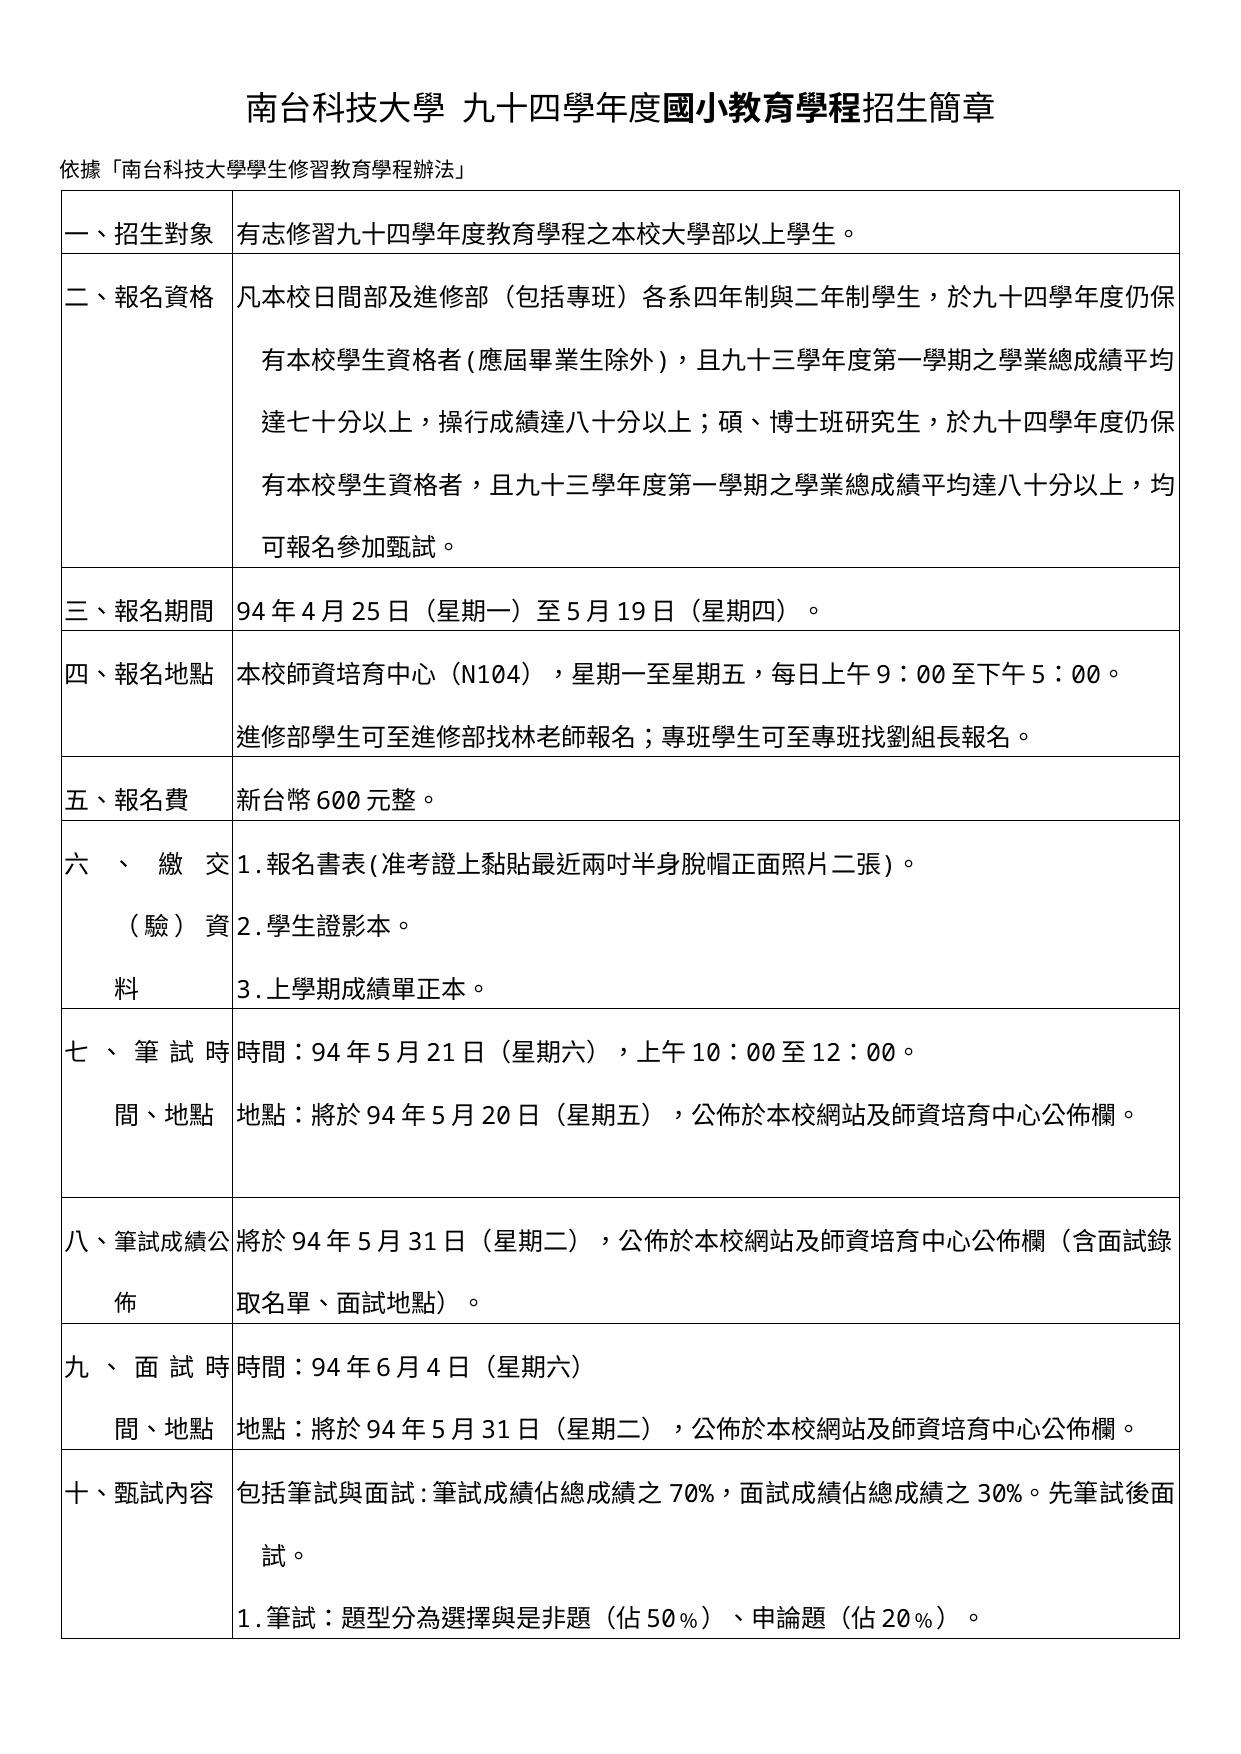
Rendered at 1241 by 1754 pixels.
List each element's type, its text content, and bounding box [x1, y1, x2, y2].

table_cell 新台幣600元整。 [233, 757, 1179, 820]
table_cell 時間：94年5月21日（星期六），上午10：00至12：00。 地點：將於94年5月20日（星期五），公佈於本校網站及師資培育中心公佈欄。 [233, 1009, 1179, 1197]
table_cell 九、面試時間、地點 [62, 1324, 232, 1449]
text 依據「南台科技大學學生修習教育學程辦法」 [59, 127, 1181, 189]
table_cell 四、報名地點 [62, 631, 232, 756]
table_cell 三、報名期間 [62, 568, 232, 630]
table_cell 94年4月25日（星期一）至5月19日（星期四）。 [233, 568, 1179, 630]
table_cell 十、甄試內容 [62, 1450, 232, 1637]
table_cell 1.報名書表(准考證上黏貼最近兩吋半身脫帽正面照片二張)。 2.學生證影本。 3.上學期成績單正本。 [233, 821, 1179, 1008]
table_cell 包括筆試與面試:筆試成績佔總成績之70%，面試成績佔總成績之30%。先筆試後面試。 1.筆試：題型分為選擇與是非題（佔50﹪）、申論題（佔20﹪）。 [233, 1450, 1179, 1637]
text 南台科技大學 九十四學年度國小教育學程招生簡章 [59, 64, 1181, 127]
table_cell 凡本校日間部及進修部（包括專班）各系四年制與二年制學生，於九十四學年度仍保有本校學生資格者(應屆畢業生除外)，且九十三學年度第一學期之學業總成績平均達七十分以上，操行成績達八十分以上；碩、博士班研究生，於九十四學年度仍保有本校學生資格者，且九十三學年度第一學期之學業總成績平均達八十分以上，均可報名參加甄試。 [233, 254, 1179, 567]
table_cell 時間：94年6月4日（星期六） 地點：將於94年5月31日（星期二），公佈於本校網站及師資培育中心公佈欄。 [233, 1324, 1179, 1449]
table_cell 本校師資培育中心（N104），星期一至星期五，每日上午9：00至下午5：00。 進修部學生可至進修部找林老師報名；專班學生可至專班找劉組長報名。 [233, 631, 1179, 756]
table_cell 將於94年5月31日（星期二），公佈於本校網站及師資培育中心公佈欄（含面試錄取名單、面試地點）。 [233, 1198, 1179, 1323]
table_cell 八、筆試成績公佈 [62, 1198, 232, 1323]
table_cell 六、繳交（驗）資料 [62, 821, 232, 1008]
table_cell 七、筆試時間、地點 [62, 1009, 232, 1197]
table_cell 二、報名資格 [62, 254, 232, 567]
table_cell 五、報名費 [62, 757, 232, 820]
table_header 有志修習九十四學年度教育學程之本校大學部以上學生。 [233, 191, 1179, 253]
table_header 一、招生對象 [62, 191, 232, 253]
